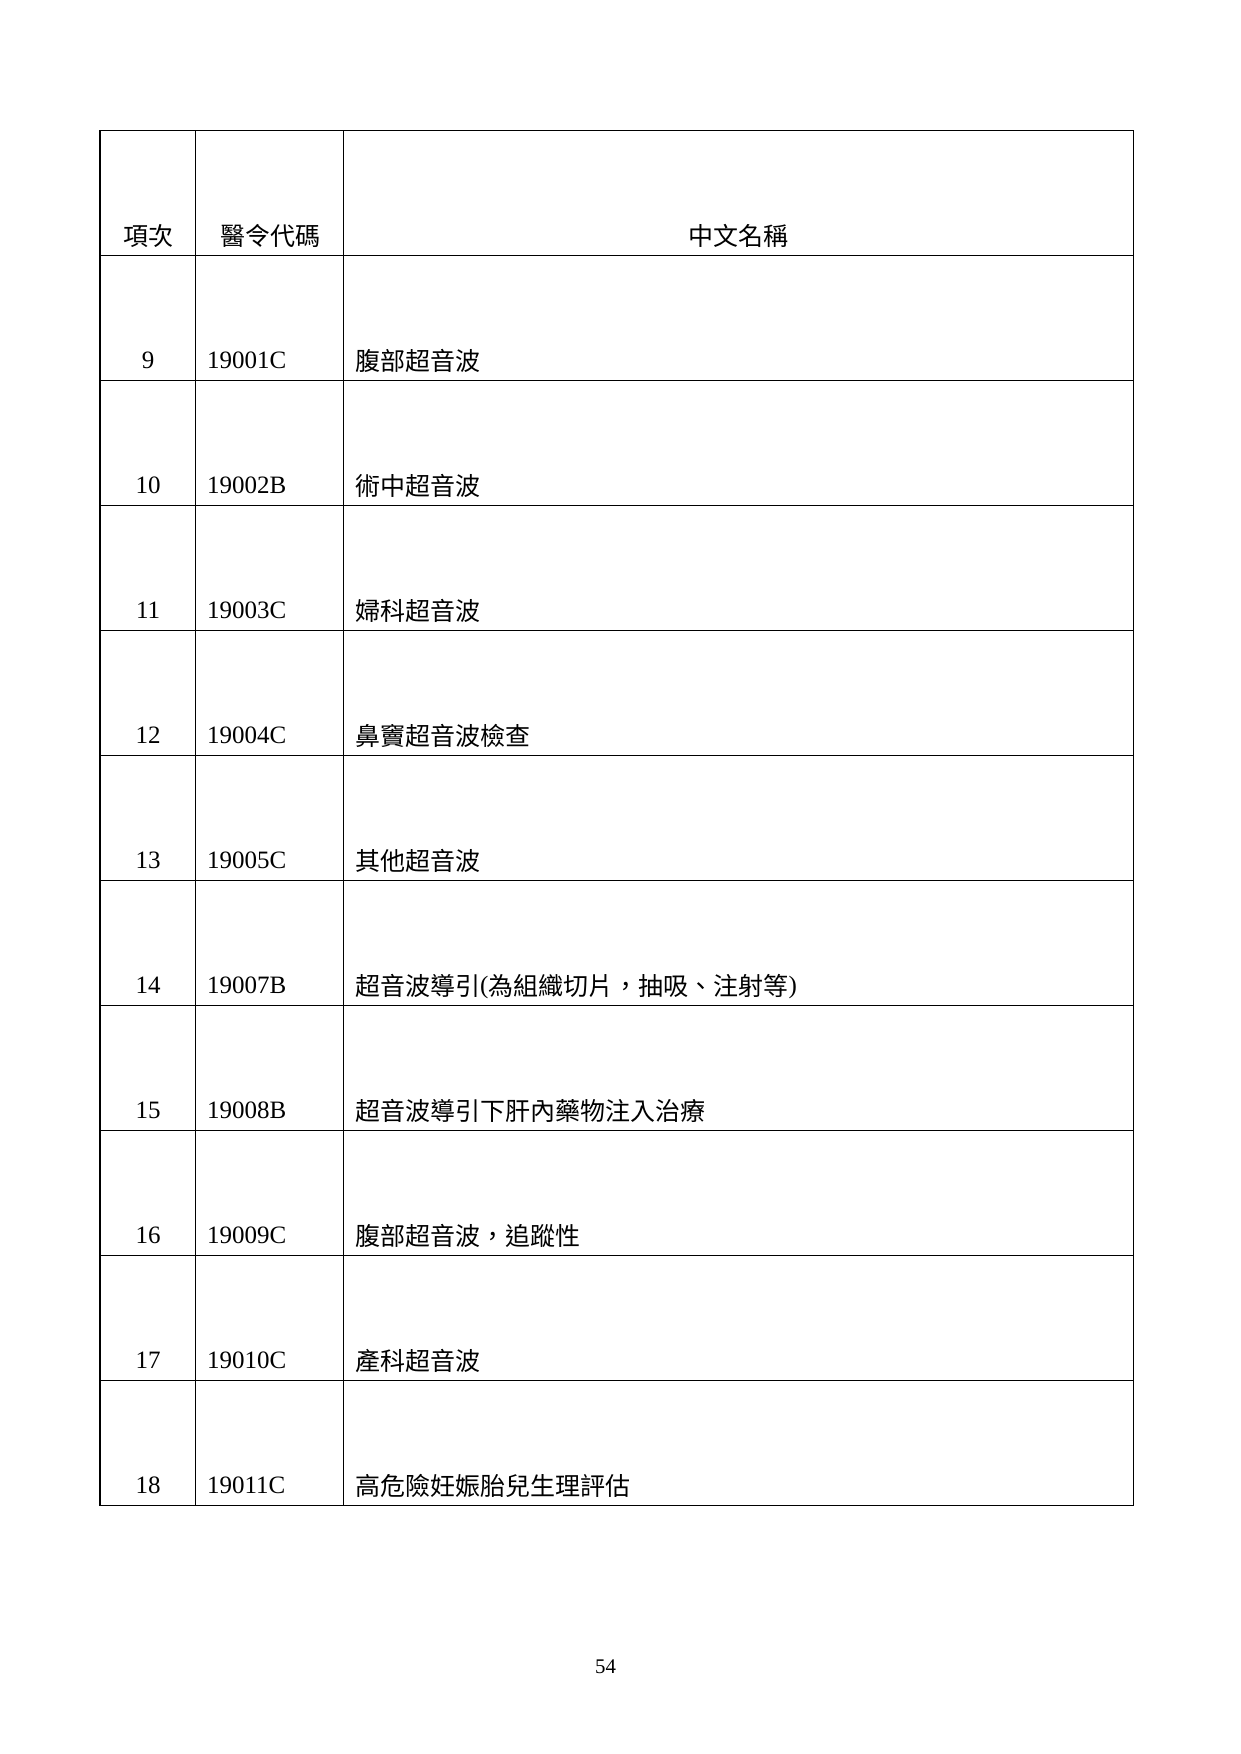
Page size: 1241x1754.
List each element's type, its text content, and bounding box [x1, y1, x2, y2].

table_cell 腹部超音波，追蹤性 [344, 1131, 1133, 1255]
table_cell 10 [101, 381, 195, 505]
table_cell 19004C [196, 631, 343, 755]
table_cell 婦科超音波 [344, 506, 1133, 630]
table_cell 產科超音波 [344, 1256, 1133, 1380]
table_cell 19005C [196, 756, 343, 880]
table_header 醫令代碼 [196, 131, 343, 255]
table_cell 19002B [196, 381, 343, 505]
table_cell 19009C [196, 1131, 343, 1255]
table_header 項次 [101, 131, 195, 255]
table_cell 19011C [196, 1381, 343, 1505]
table_cell 19010C [196, 1256, 343, 1380]
table_cell 12 [101, 631, 195, 755]
table_cell 19003C [196, 506, 343, 630]
table_cell 超音波導引(為組織切片，抽吸、注射等) [344, 881, 1133, 1005]
table_cell 19001C [196, 256, 343, 380]
table_cell 術中超音波 [344, 381, 1133, 505]
table_cell 超音波導引下肝內藥物注入治療 [344, 1006, 1133, 1130]
table_cell 13 [101, 756, 195, 880]
table_cell 19008B [196, 1006, 343, 1130]
table_cell 18 [101, 1381, 195, 1505]
table_cell 19007B [196, 881, 343, 1005]
table_cell 11 [101, 506, 195, 630]
table_cell 9 [101, 256, 195, 380]
table_cell 高危險妊娠胎兒生理評估 [344, 1381, 1133, 1505]
table_cell 15 [101, 1006, 195, 1130]
table_cell 腹部超音波 [344, 256, 1133, 380]
table_cell 其他超音波 [344, 756, 1133, 880]
table_cell 14 [101, 881, 195, 1005]
table_cell 17 [101, 1256, 195, 1380]
table_header 中文名稱 [344, 131, 1133, 255]
table_cell 鼻竇超音波檢查 [344, 631, 1133, 755]
table_cell 16 [101, 1131, 195, 1255]
